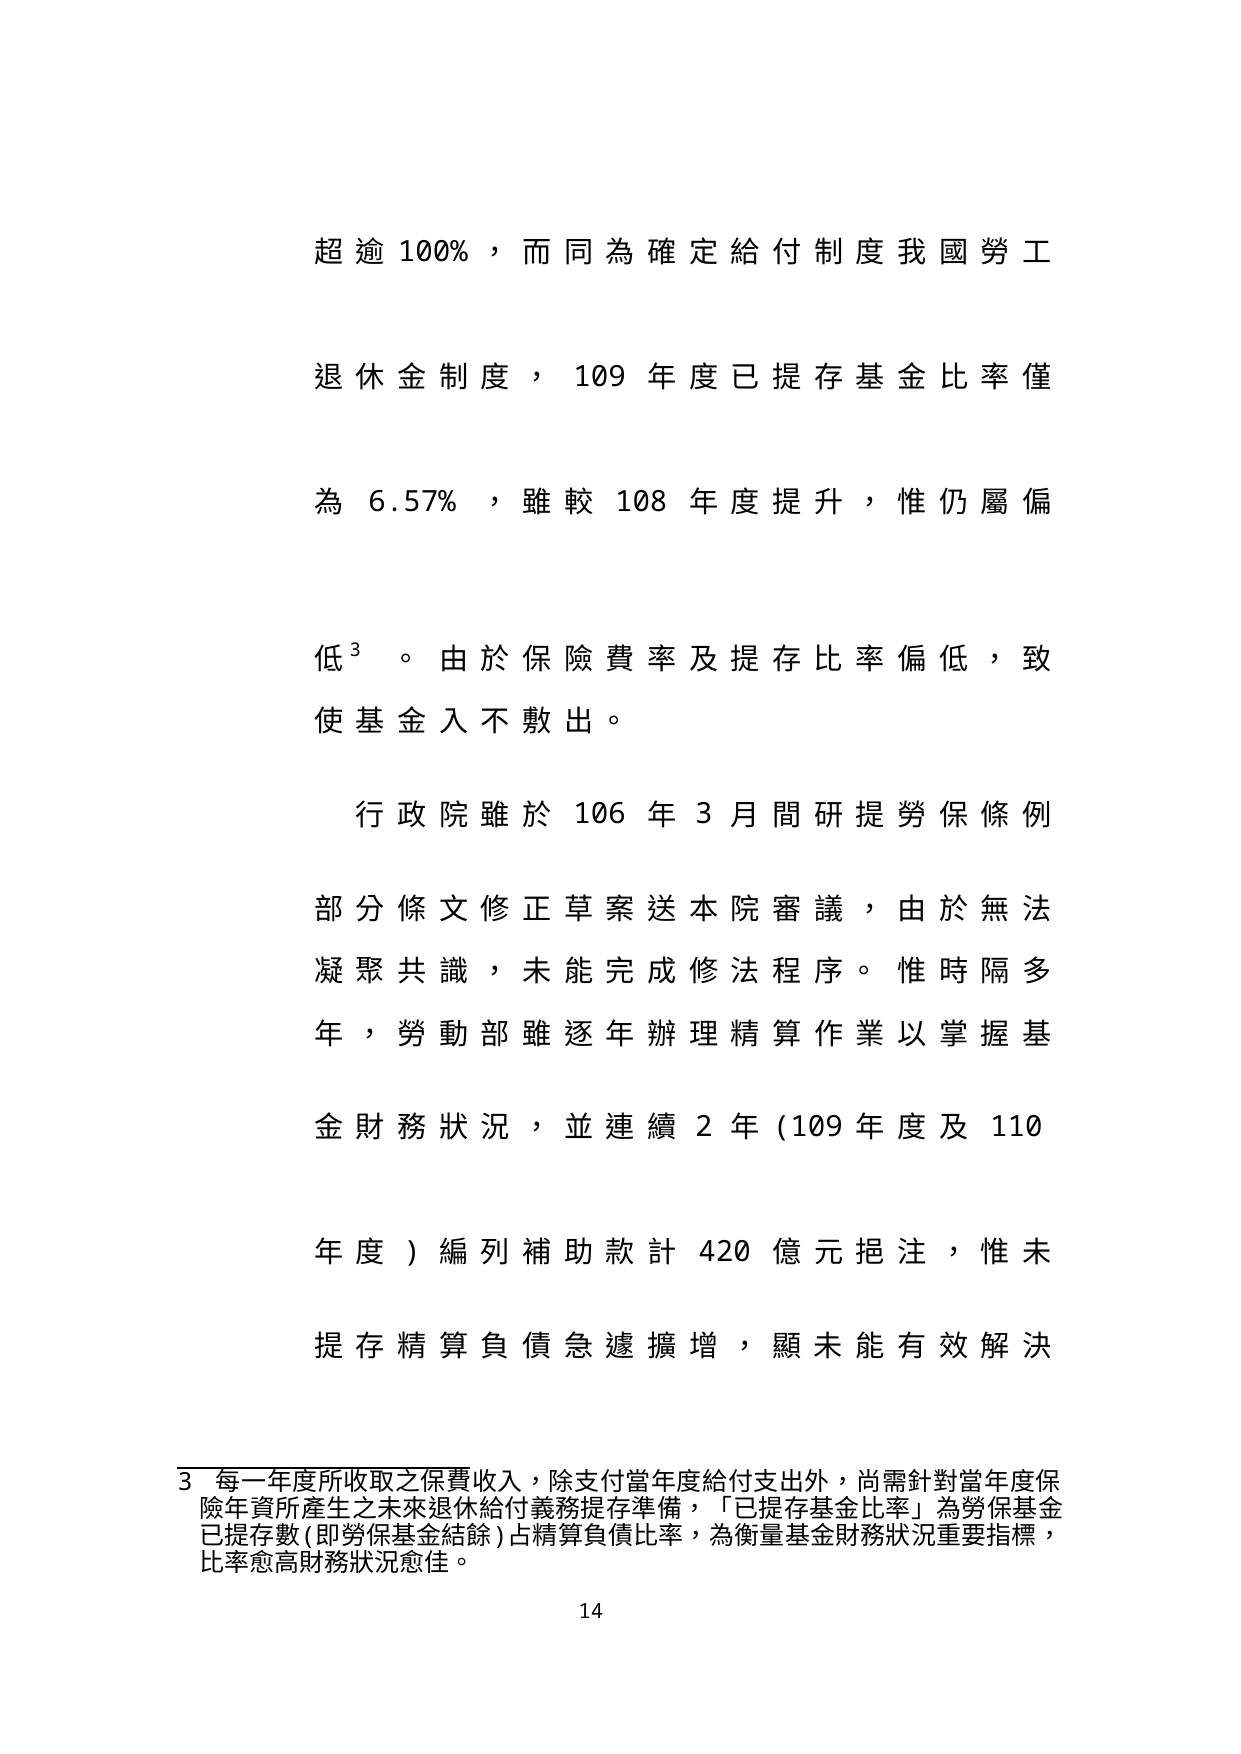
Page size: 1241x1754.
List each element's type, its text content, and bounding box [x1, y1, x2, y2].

text 行政院雖於106年3月間研提勞保條例部分條文修正草案送本院審議，由於無法凝聚共識，未能完成修法程序。惟時隔多年，勞動部雖逐年辦理精算作業以掌握基金財務狀況，並連續2年(109年度及110年度)編列補助款計420億元挹注，惟未提存精算負債急遽擴增，顯未能有效解決 [271, 740, 1058, 1365]
text 每一年度所收取之保費收入，除支付當年度給付支出外，尚需針對當年度保險年資所產生之未來退休給付義務提存準備，「已提存基金比率」為勞保基金已提存數(即勞保基金結餘)占精算負債比率，為衡量基金財務狀況重要指標，比率愈高財務狀況愈佳。 [177, 1468, 1063, 1577]
text 超逾100%，而同為確定給付制度我國勞工退休金制度，109年度已提存基金比率僅為6.57%，雖較108年度提升，惟仍屬偏低。由於保險費率及提存比率偏低，致使基金入不敷出。 [271, 177, 1058, 740]
